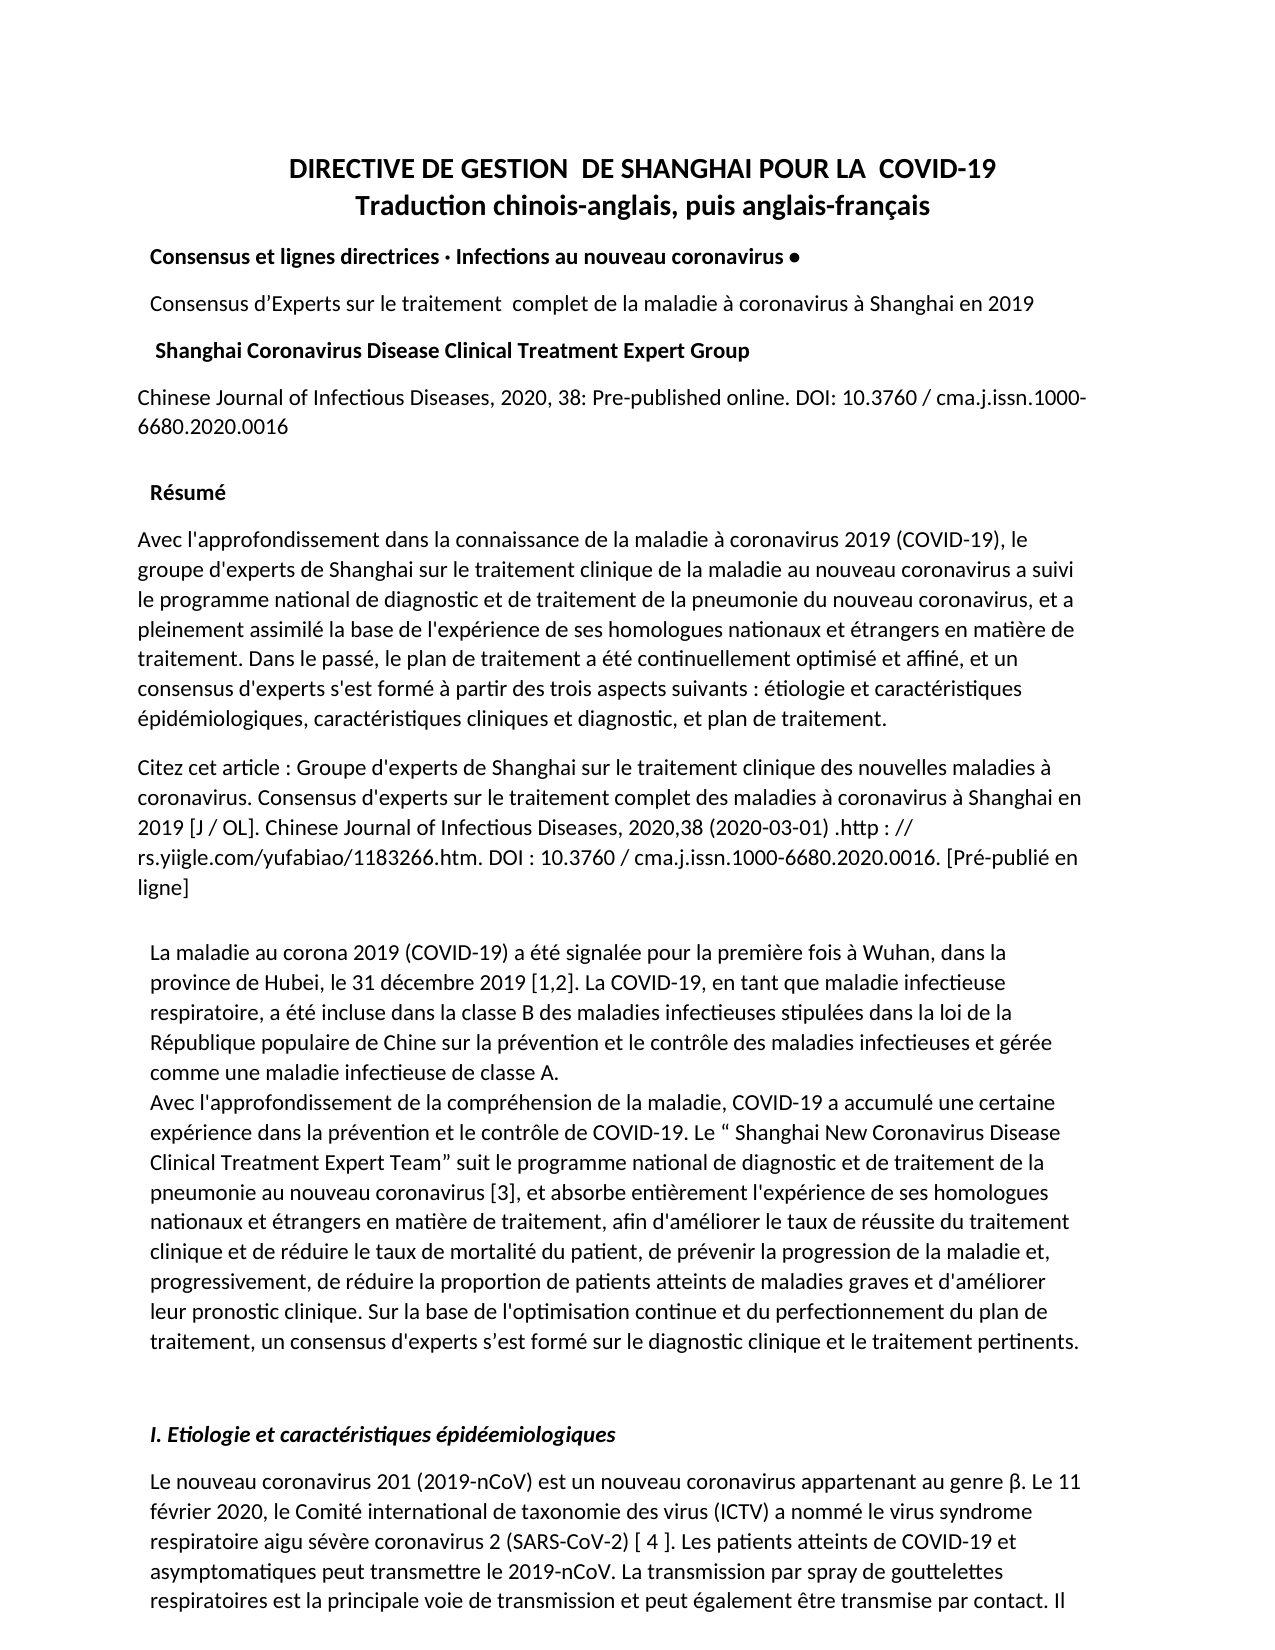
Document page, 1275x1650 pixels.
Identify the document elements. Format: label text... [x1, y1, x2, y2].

text Avec l'approfondissement de la compréhension de la maladie, COVID-19 a accumulé une certaine expérience dans la prévention et le contrôle de COVID-19. Le “ Shanghai New Coronavirus Disease Clinical Treatment Expert Team” suit le programme national de diagnostic et de traitement de la pneumonie au nouveau coronavirus [3], et absorbe entièrement l'expérience de ses homologues nationaux et étrangers en matière de traitement, afin d'améliorer le taux de réussite du traitement clinique et de réduire le taux de mortalité du patient, de prévenir la progression de la maladie et, progressivement, de réduire la proportion de patients atteints de maladies graves et d'améliorer leur pronostic clinique. Sur la base de l'optimisation continue et du perfectionnement du plan de traitement, un consensus d'experts s’est formé sur le diagnostic clinique et le traitement pertinents. [150, 1088, 1088, 1355]
subtitle I. Etiologie et caractéristiques épidéemiologiques [150, 1420, 1135, 1448]
text Citez cet article : Groupe d'experts de Shanghai sur le traitement clinique des nouvelles maladies à coronavirus. Consensus d'experts sur le traitement complet des maladies à coronavirus à Shanghai en 2019 [J / OL]. Chinese Journal of Infectious Diseases, 2020,38 (2020-03-01) .http : // rs.yiigle.com/yufabiao/1183266.htm. DOI : 10.3760 / cma.j.issn.1000-6680.2020.0016. [Pré-publié en ligne] [137, 753, 1092, 901]
subtitle Résumé [150, 478, 1135, 506]
text La maladie au corona 2019 (COVID-19) a été signalée pour la première fois à Wuhan, dans la province de Hubei, le 31 décembre 2019 [1,2]. La COVID-19, en tant que maladie infectieuse respiratoire, a été incluse dans la classe B des maladies infectieuses stipulées dans la loi de la République populaire de Chine sur la prévention et le contrôle des maladies infectieuses et gérée comme une maladie infectieuse de classe A. [150, 938, 1088, 1086]
text Consensus d’Experts sur le traitement complet de la maladie à coronavirus à Shanghai en 2019 [150, 289, 1135, 317]
subtitle Shanghai Coronavirus Disease Clinical Treatment Expert Group [155, 336, 1135, 364]
text DIRECTIVE DE GESTION DE SHANGHAI POUR LA COVID-19 [150, 150, 1135, 186]
text Chinese Journal of Infectious Diseases, 2020, 38: Pre-published online. DOI: 10.3760 / cma.j.issn.1000- 6680.2020.0016 [137, 383, 1103, 441]
subtitle Consensus et lignes directrices · Infections au nouveau coronavirus • [150, 242, 1135, 270]
text Le nouveau coronavirus 201 (2019-nCoV) est un nouveau coronavirus appartenant au genre β. Le 11 février 2020, le Comité international de taxonomie des virus (ICTV) a nommé le virus syndrome respiratoire aigu sévère coronavirus 2 (SARS-CoV-2) [ 4 ]. Les patients atteints de COVID-19 et asymptomatiques peut transmettre le 2019-nCoV. La transmission par spray de gouttelettes respiratoires est la principale voie de transmission et peut également être transmise par contact. Il [150, 1467, 1083, 1615]
text Traduction chinois-anglais, puis anglais-français [150, 187, 1135, 223]
text Avec l'approfondissement dans la connaissance de la maladie à coronavirus 2019 (COVID-19), le groupe d'experts de Shanghai sur le traitement clinique de la maladie au nouveau coronavirus a suivi le programme national de diagnostic et de traitement de la pneumonie du nouveau coronavirus, et a pleinement assimilé la base de l'expérience de ses homologues nationaux et étrangers en matière de traitement. Dans le passé, le plan de traitement a été continuellement optimisé et affiné, et un consensus d'experts s'est formé à partir des trois aspects suivants : étiologie et caractéristiques épidémiologiques, caractéristiques cliniques et diagnostic, et plan de traitement. [137, 525, 1092, 732]
